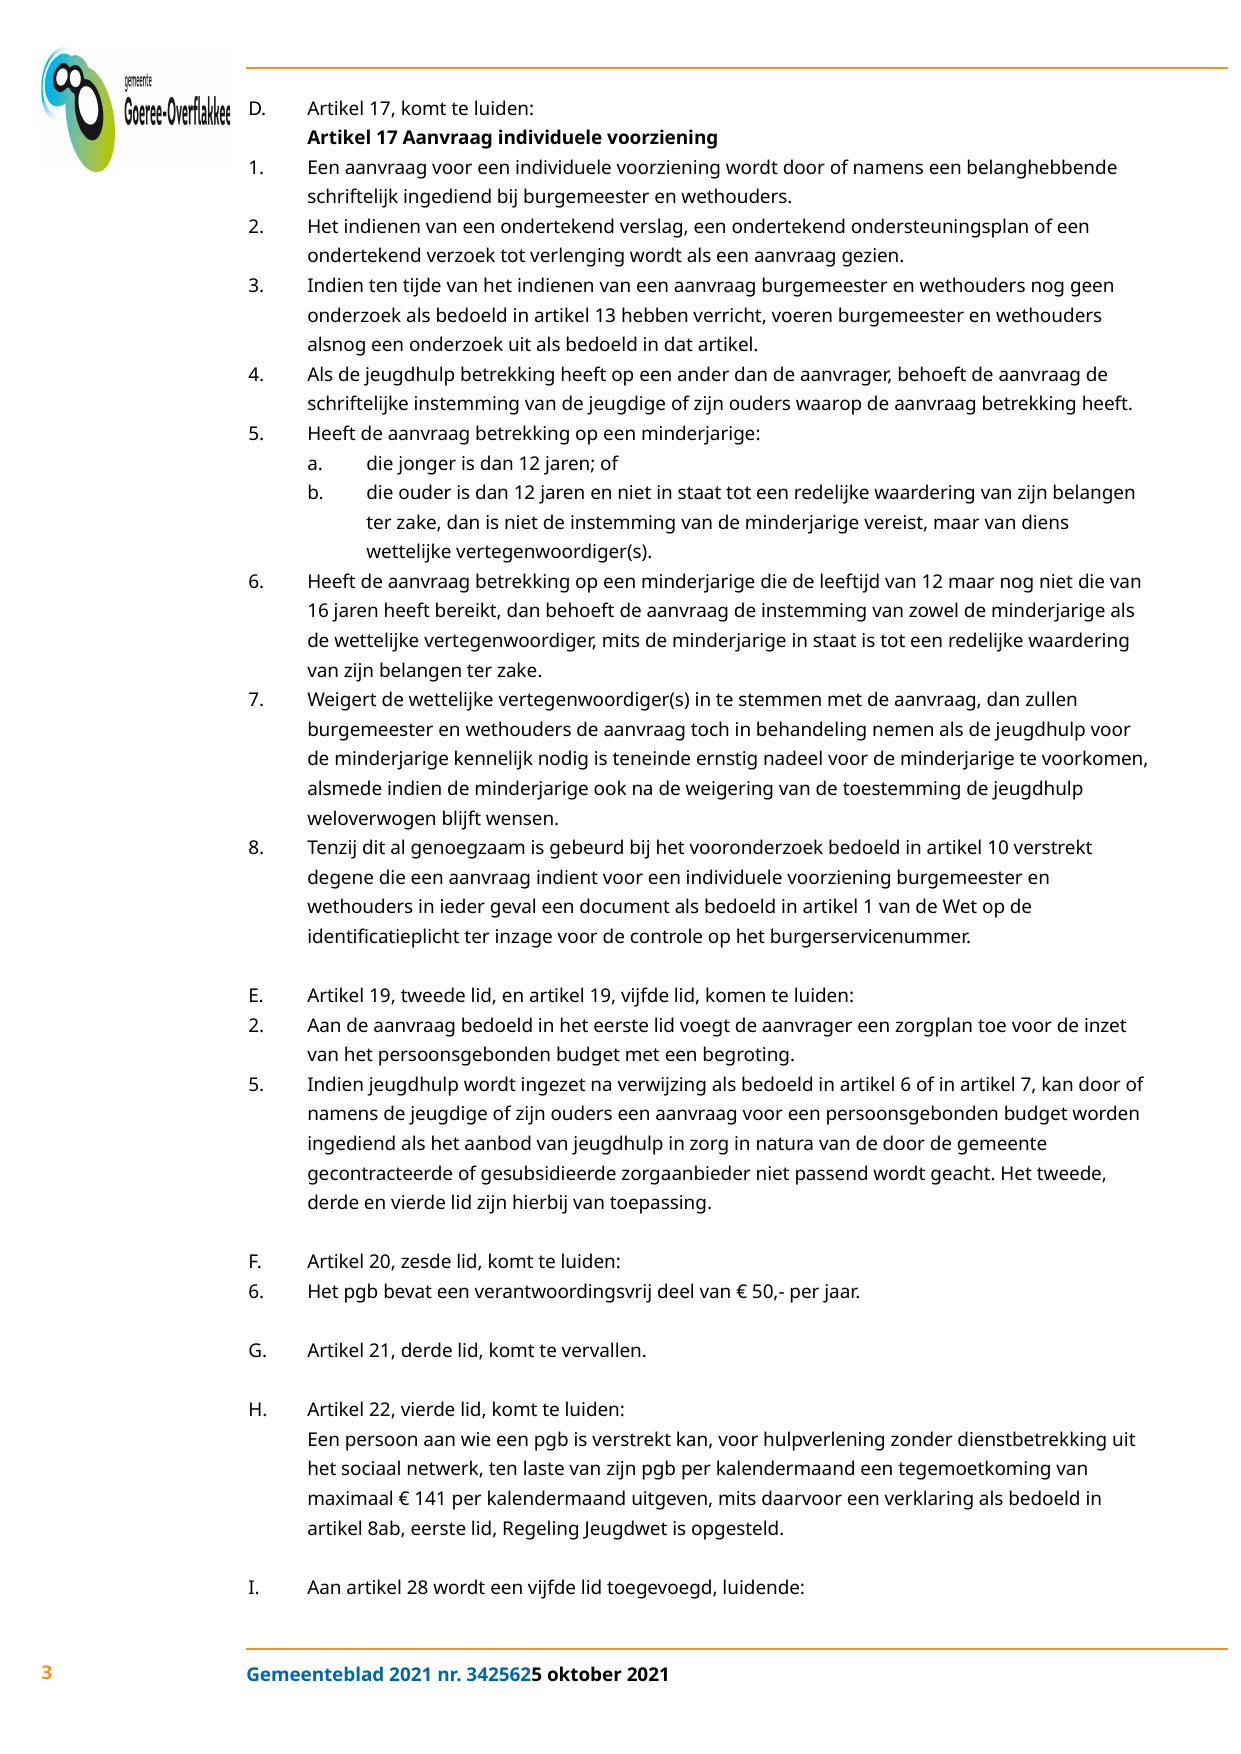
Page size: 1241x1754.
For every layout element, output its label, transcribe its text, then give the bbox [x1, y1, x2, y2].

list Artikel 19, tweede lid, en artikel 19, vijfde lid, komen te luiden: [248, 982, 1152, 1008]
list Weigert de wettelijke vertegenwoordiger(s) in te stemmen met de aanvraag, dan zullen burgemeester en wethouders de aanvraag toch in behandeling nemen als de jeugdhulp voor de minderjarige kennelijk nodig is teneinde ernstig nadeel voor de minderjarige te voorkomen, alsmede indien de minderjarige ook na de weigering van de toestemming de jeugdhulp weloverwogen blijft wensen. [248, 686, 1152, 831]
list Heeft de aanvraag betrekking op een minderjarige: [248, 420, 1152, 446]
list Het indienen van een ondertekend verslag, een ondertekend ondersteuningsplan of een ondertekend verzoek tot verlenging wordt als een aanvraag gezien. [248, 213, 1152, 268]
list die jonger is dan 12 jaren; of [307, 450, 1152, 476]
list Een aanvraag voor een individuele voorziening wordt door of namens een belanghebbende schriftelijk ingediend bij burgemeester en wethouders. [248, 154, 1152, 209]
list Als de jeugdhulp betrekking heeft op een ander dan de aanvrager, behoeft de aanvraag de schriftelijke instemming van de jeugdige of zijn ouders waarop de aanvraag betrekking heeft. [248, 361, 1152, 416]
list Artikel 17 Aanvraag individuele voorziening [248, 124, 1152, 150]
list Indien ten tijde van het indienen van een aanvraag burgemeester en wethouders nog geen onderzoek als bedoeld in artikel 13 hebben verricht, voeren burgemeester en wethouders alsnog een onderzoek uit als bedoeld in dat artikel. [248, 272, 1152, 357]
list Aan de aanvraag bedoeld in het eerste lid voegt de aanvrager een zorgplan toe voor de inzet van het persoonsgebonden budget met een begroting. [248, 1012, 1152, 1067]
list Artikel 20, zesde lid, komt te luiden: [248, 1248, 1152, 1274]
list die ouder is dan 12 jaren en niet in staat tot een redelijke waardering van zijn belangen ter zake, dan is niet de instemming van de minderjarige vereist, maar van diens wettelijke vertegenwoordiger(s). [307, 479, 1152, 564]
list Artikel 17, komt te luiden: [248, 95, 1152, 121]
list Tenzij dit al genoegzaam is gebeurd bij het vooronderzoek bedoeld in artikel 10 verstrekt degene die een aanvraag indient voor een individuele voorziening burgemeester en wethouders in ieder geval een document als bedoeld in artikel 1 van de Wet op de identificatieplicht ter inzage voor de controle op het burgerservicenummer. [248, 834, 1152, 949]
list Heeft de aanvraag betrekking op een minderjarige die de leeftijd van 12 maar nog niet die van 16 jaren heeft bereikt, dan behoeft de aanvraag de instemming van zowel de minderjarige als de wettelijke vertegenwoordiger, mits de minderjarige in staat is tot een redelijke waardering van zijn belangen ter zake. [248, 568, 1152, 683]
picture [41, 47, 231, 172]
list Artikel 21, derde lid, komt te vervallen. [248, 1337, 1152, 1363]
list Aan artikel 28 wordt een vijfde lid toegevoegd, luidende: [248, 1574, 1152, 1600]
list Artikel 22, vierde lid, komt te luiden: [248, 1396, 1152, 1422]
list Indien jeugdhulp wordt ingezet na verwijzing als bedoeld in artikel 6 of in artikel 7, kan door of namens de jeugdige of zijn ouders een aanvraag voor een persoonsgebonden budget worden ingediend als het aanbod van jeugdhulp in zorg in natura van de door de gemeente gecontracteerde of gesubsidieerde zorgaanbieder niet passend wordt geacht. Het tweede, derde en vierde lid zijn hierbij van toepassing. [248, 1071, 1152, 1215]
list Het pgb bevat een verantwoordingsvrij deel van € 50,- per jaar. [248, 1278, 1152, 1304]
list Een persoon aan wie een pgb is verstrekt kan, voor hulpverlening zonder dienstbetrekking uit het sociaal netwerk, ten laste van zijn pgb per kalendermaand een tegemoetkoming van maximaal € 141 per kalendermaand uitgeven, mits daarvoor een verklaring als bedoeld in artikel 8ab, eerste lid, Regeling Jeugdwet is opgesteld. [248, 1426, 1152, 1541]
